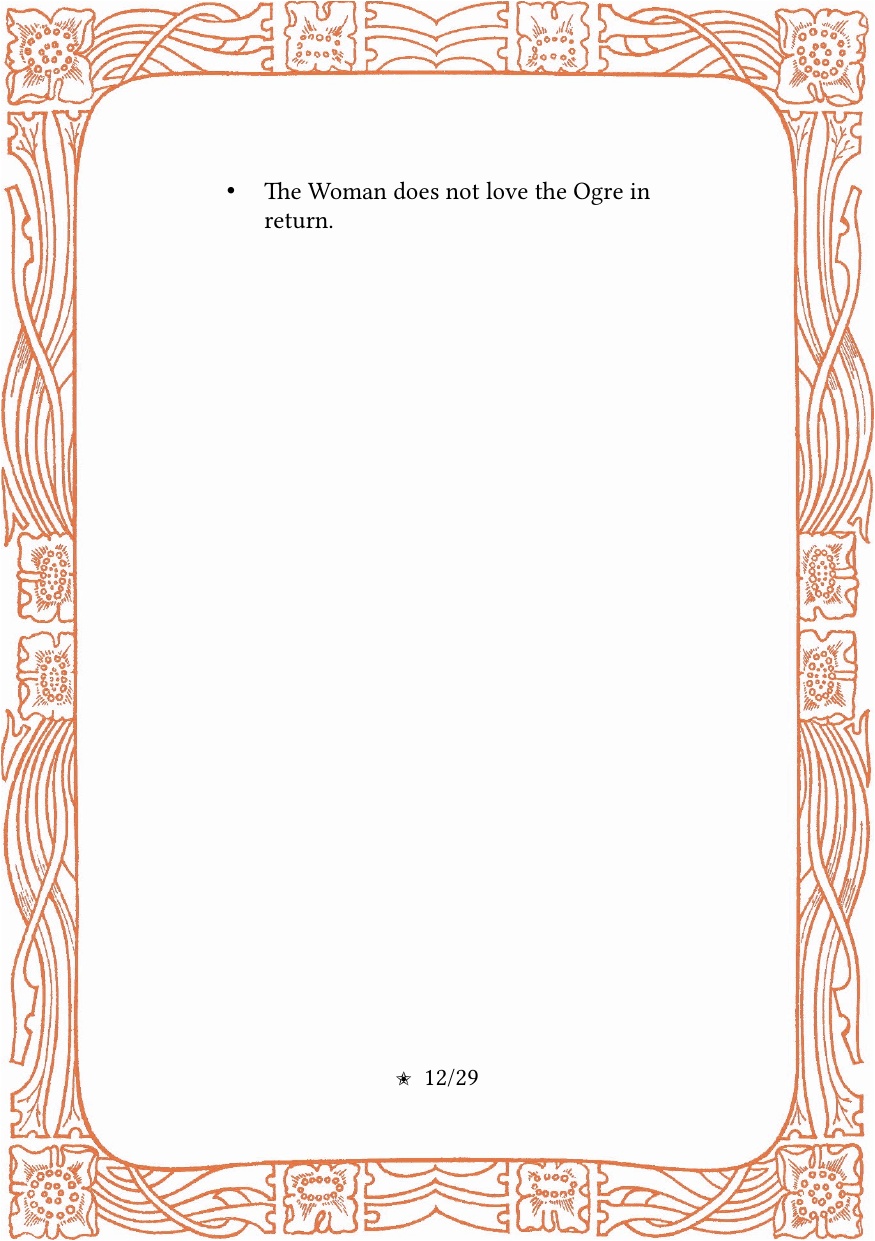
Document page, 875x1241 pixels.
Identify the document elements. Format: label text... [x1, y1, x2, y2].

picture [1, 1, 874, 1240]
list The Woman does not love the Ogre in return. [227, 177, 697, 234]
